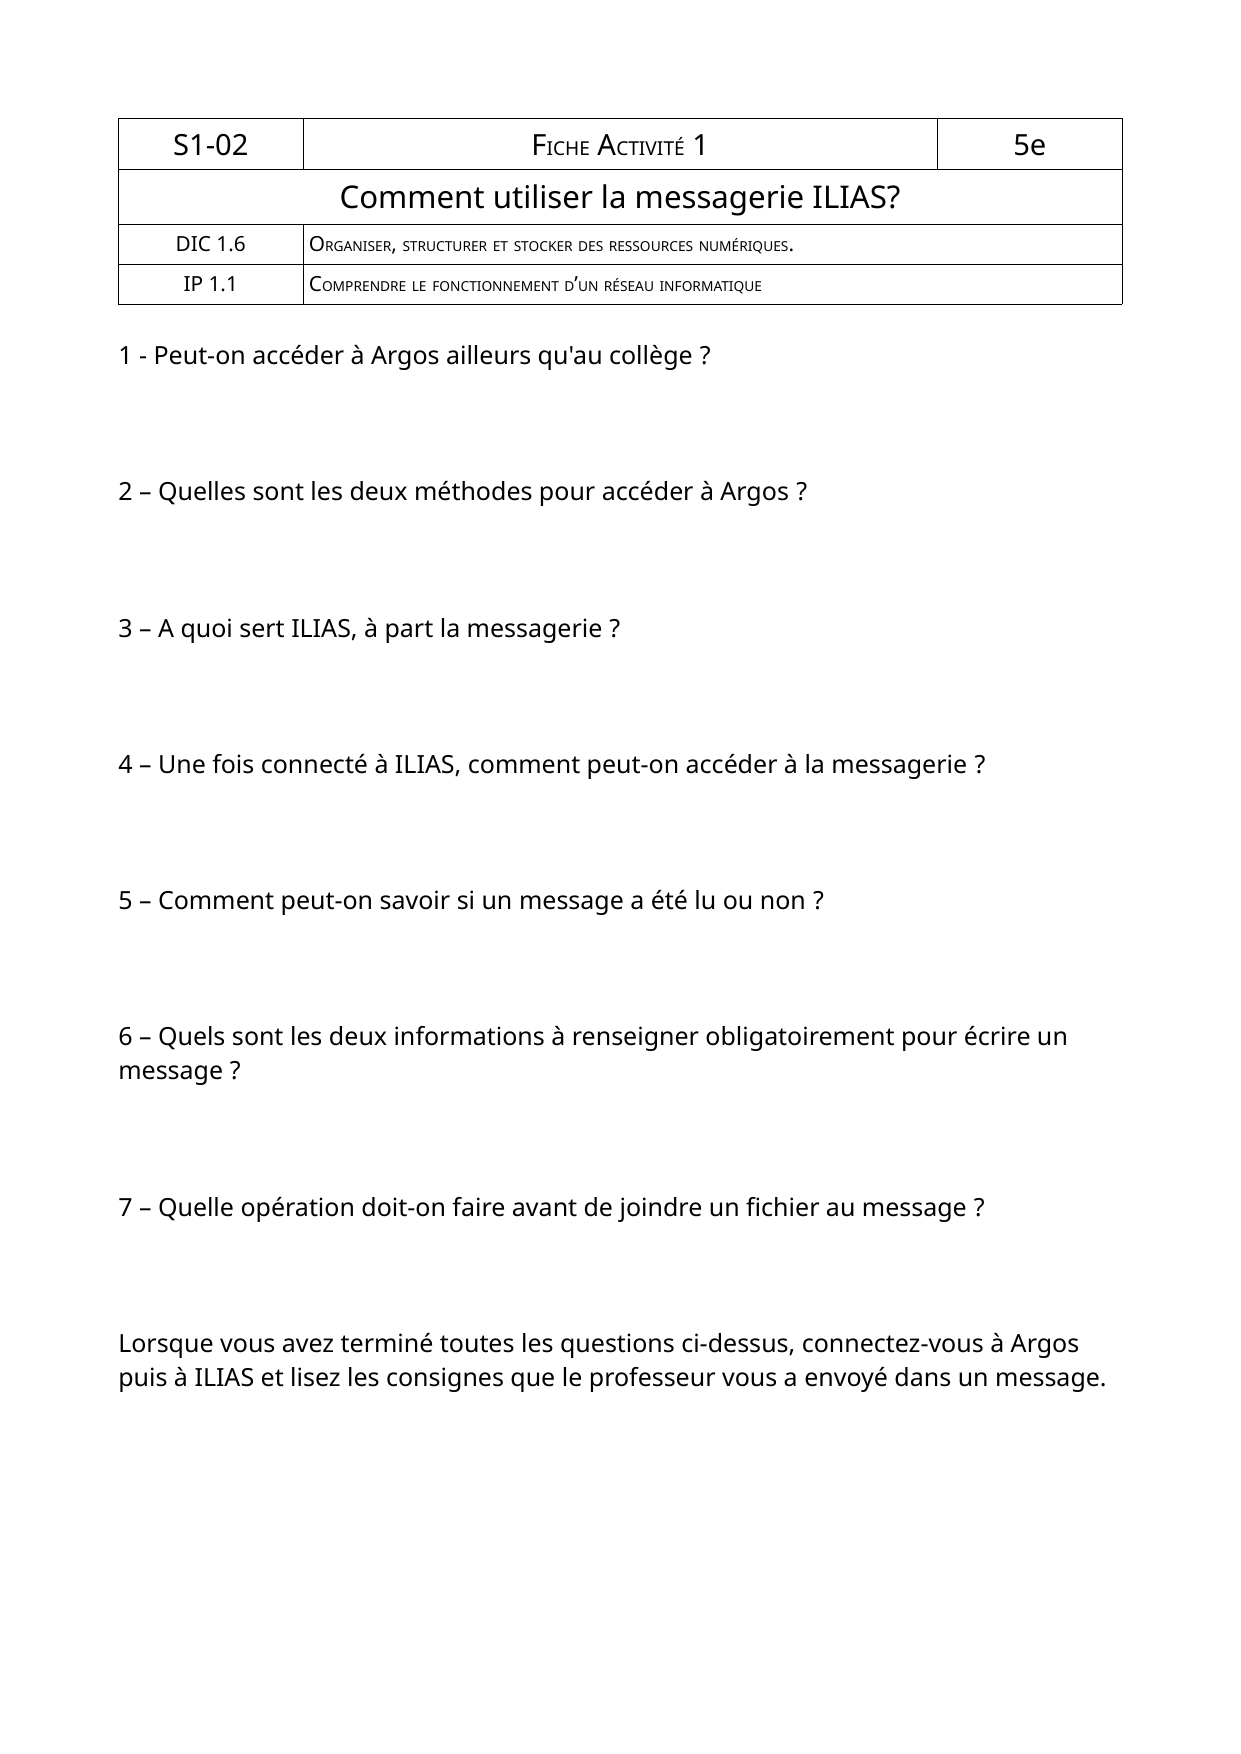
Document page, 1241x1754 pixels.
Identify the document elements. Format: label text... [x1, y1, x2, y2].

text 5 – Comment peut-on savoir si un message a été lu ou non ? [118, 883, 1122, 917]
table_cell Organiser, structurer et stocker des ressources numériques. [304, 225, 1122, 263]
table_header S1-02 [119, 119, 303, 169]
table_header Fiche Activité 1 [304, 119, 937, 169]
table_header 5e [938, 119, 1122, 169]
text Lorsque vous avez terminé toutes les questions ci-dessus, connectez-vous à Argos puis à ILIAS et lisez les consignes que le professeur vous a envoyé dans un message. [118, 1326, 1122, 1394]
table_cell Comprendre le fonctionnement d’un réseau informatique [304, 265, 1122, 303]
table_cell Comment utiliser la messagerie ILIAS? [119, 170, 1122, 223]
text 4 – Une fois connecté à ILIAS, comment peut-on accéder à la messagerie ? [118, 746, 1122, 781]
table_cell IP 1.1 [119, 265, 303, 303]
text 6 – Quels sont les deux informations à renseigner obligatoirement pour écrire un message ? [118, 1019, 1122, 1087]
table_cell DIC 1.6 [119, 225, 303, 263]
text 2 – Quelles sont les deux méthodes pour accéder à Argos ? [118, 474, 1122, 508]
text 1 - Peut-on accéder à Argos ailleurs qu'au collège ? [118, 338, 1122, 372]
text 7 – Quelle opération doit-on faire avant de joindre un fichier au message ? [118, 1189, 1122, 1223]
text 3 – A quoi sert ILIAS, à part la messagerie ? [118, 610, 1122, 644]
